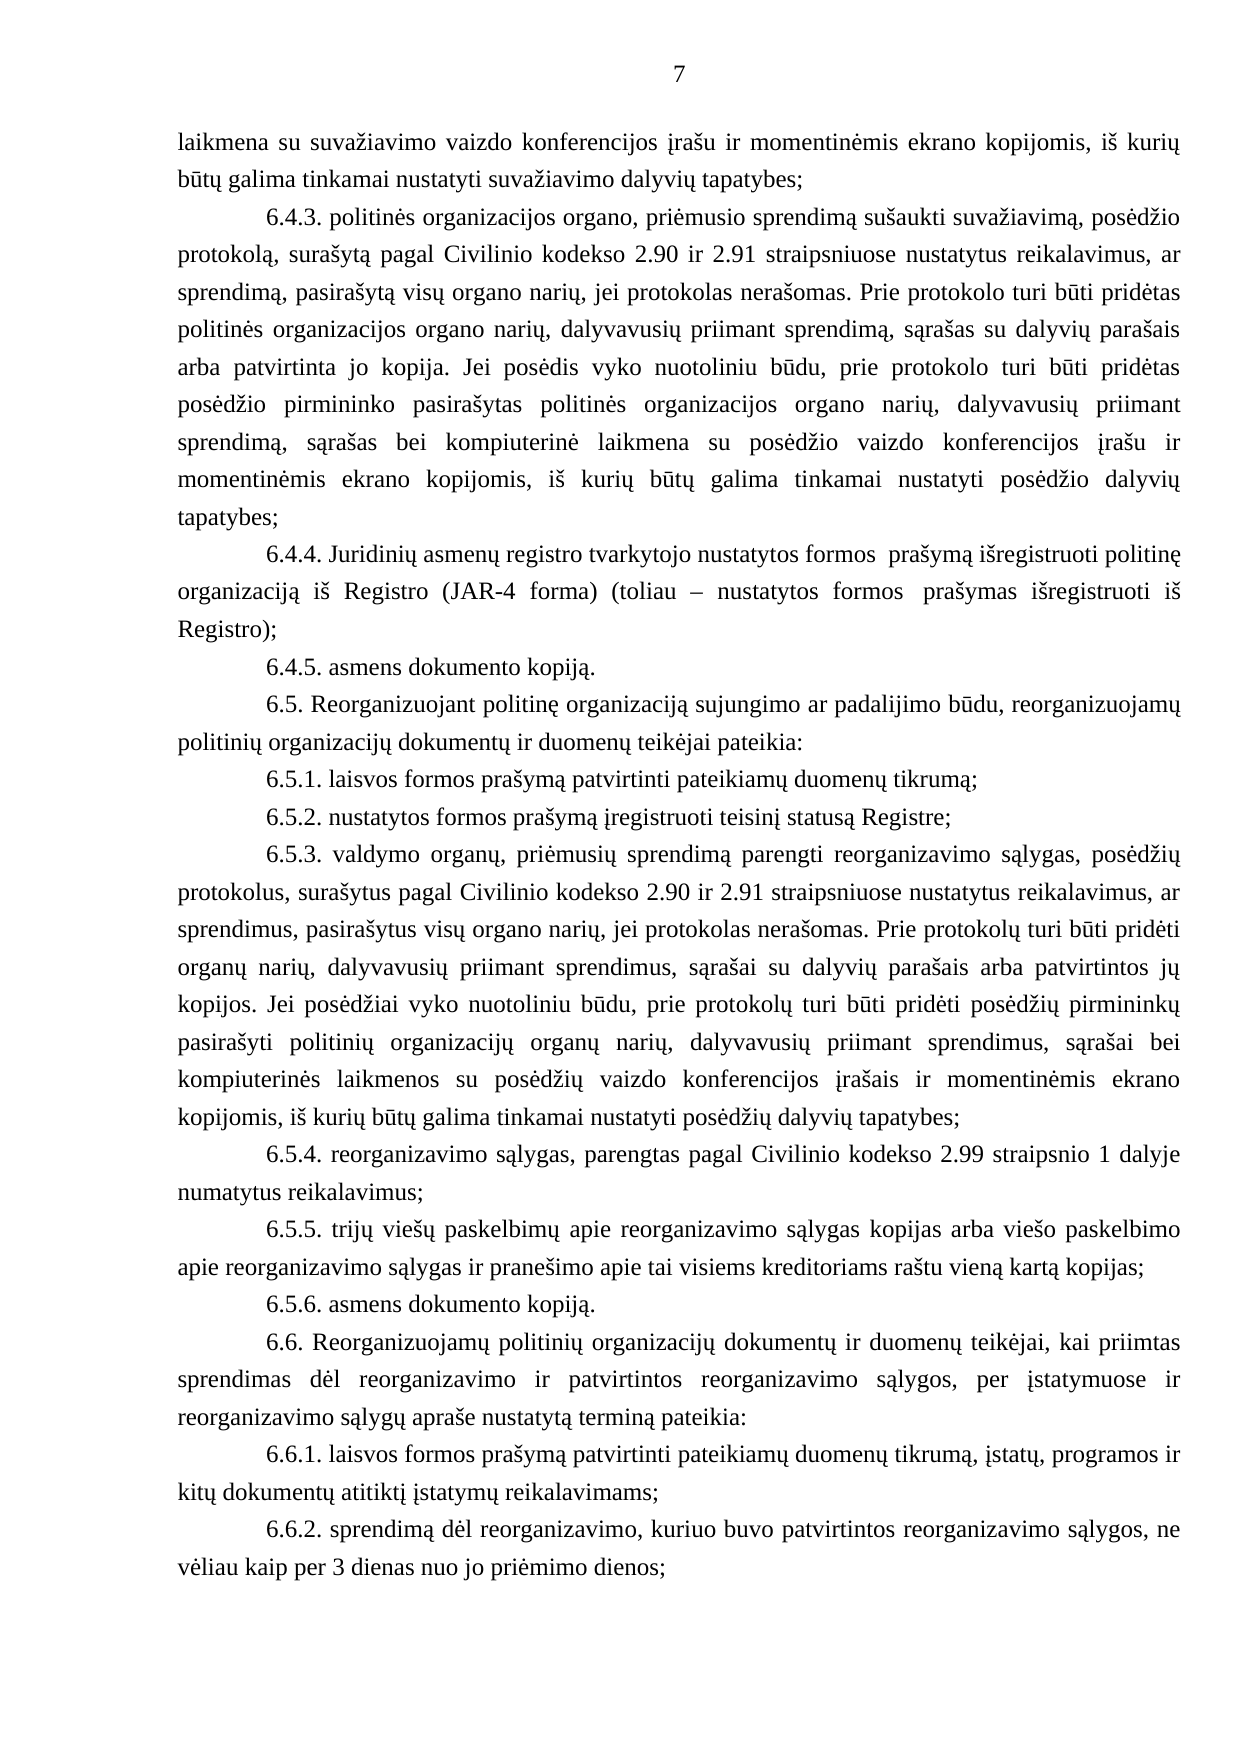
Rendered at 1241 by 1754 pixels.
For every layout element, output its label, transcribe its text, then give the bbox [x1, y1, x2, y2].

text 6.5.1. laisvos formos prašymą patvirtinti pateikiamų duomenų tikrumą; [177, 756, 1181, 793]
text 6.5.2. nustatytos formos prašymą įregistruoti teisinį statusą Registre; [177, 793, 1181, 831]
text 6.6. Reorganizuojamų politinių organizacijų dokumentų ir duomenų teikėjai, kai priimtas sprendimas dėl reorganizavimo ir patvirtintos reorganizavimo sąlygos, per įstatymuose ir reorganizavimo sąlygų apraše nustatytą terminą pateikia: [177, 1318, 1181, 1431]
text 6.4.4. Juridinių asmenų registro tvarkytojo nustatytos formos prašymą išregistruoti politinę organizaciją iš Registro (JAR-4 forma) (toliau – nustatytos formos prašymas išregistruoti iš Registro); [177, 531, 1181, 643]
text 6.5. Reorganizuojant politinę organizaciją sujungimo ar padalijimo būdu, reorganizuojamų politinių organizacijų dokumentų ir duomenų teikėjai pateikia: [177, 681, 1181, 756]
text 6.6.1. laisvos formos prašymą patvirtinti pateikiamų duomenų tikrumą, įstatų, programos ir kitų dokumentų atitiktį įstatymų reikalavimams; [177, 1431, 1181, 1506]
text 6.5.4. reorganizavimo sąlygas, parengtas pagal Civilinio kodekso 2.99 straipsnio 1 dalyje numatytus reikalavimus; [177, 1131, 1181, 1206]
text 6.6.2. sprendimą dėl reorganizavimo, kuriuo buvo patvirtintos reorganizavimo sąlygos, ne vėliau kaip per 3 dienas nuo jo priėmimo dienos; [177, 1506, 1181, 1581]
text 6.5.3. valdymo organų, priėmusių sprendimą parengti reorganizavimo sąlygas, posėdžių protokolus, surašytus pagal Civilinio kodekso 2.90 ir 2.91 straipsniuose nustatytus reikalavimus, ar sprendimus, pasirašytus visų organo narių, jei protokolas nerašomas. Prie protokolų turi būti pridėti organų narių, dalyvavusių priimant sprendimus, sąrašai su dalyvių parašais arba patvirtintos jų kopijos. Jei posėdžiai vyko nuotoliniu būdu, prie protokolų turi būti pridėti posėdžių pirmininkų pasirašyti politinių organizacijų organų narių, dalyvavusių priimant sprendimus, sąrašai bei kompiuterinės laikmenos su posėdžių vaizdo konferencijos įrašais ir momentinėmis ekrano kopijomis, iš kurių būtų galima tinkamai nustatyti posėdžių dalyvių tapatybes; [177, 831, 1181, 1131]
text 6.5.5. trijų viešų paskelbimų apie reorganizavimo sąlygas kopijas arba viešo paskelbimo apie reorganizavimo sąlygas ir pranešimo apie tai visiems kreditoriams raštu vieną kartą kopijas; [177, 1206, 1181, 1281]
text 6.4.3. politinės organizacijos organo, priėmusio sprendimą sušaukti suvažiavimą, posėdžio protokolą, surašytą pagal Civilinio kodekso 2.90 ir 2.91 straipsniuose nustatytus reikalavimus, ar sprendimą, pasirašytą visų organo narių, jei protokolas nerašomas. Prie protokolo turi būti pridėtas politinės organizacijos organo narių, dalyvavusių priimant sprendimą, sąrašas su dalyvių parašais arba patvirtinta jo kopija. Jei posėdis vyko nuotoliniu būdu, prie protokolo turi būti pridėtas posėdžio pirmininko pasirašytas politinės organizacijos organo narių, dalyvavusių priimant sprendimą, sąrašas bei kompiuterinė laikmena su posėdžio vaizdo konferencijos įrašu ir momentinėmis ekrano kopijomis, iš kurių būtų galima tinkamai nustatyti posėdžio dalyvių tapatybes; [177, 193, 1181, 531]
text 6.5.6. asmens dokumento kopiją. [177, 1281, 1181, 1318]
text laikmena su suvažiavimo vaizdo konferencijos įrašu ir momentinėmis ekrano kopijomis, iš kurių būtų galima tinkamai nustatyti suvažiavimo dalyvių tapatybes; [177, 118, 1181, 193]
text 6.4.5. asmens dokumento kopiją. [177, 643, 1181, 681]
